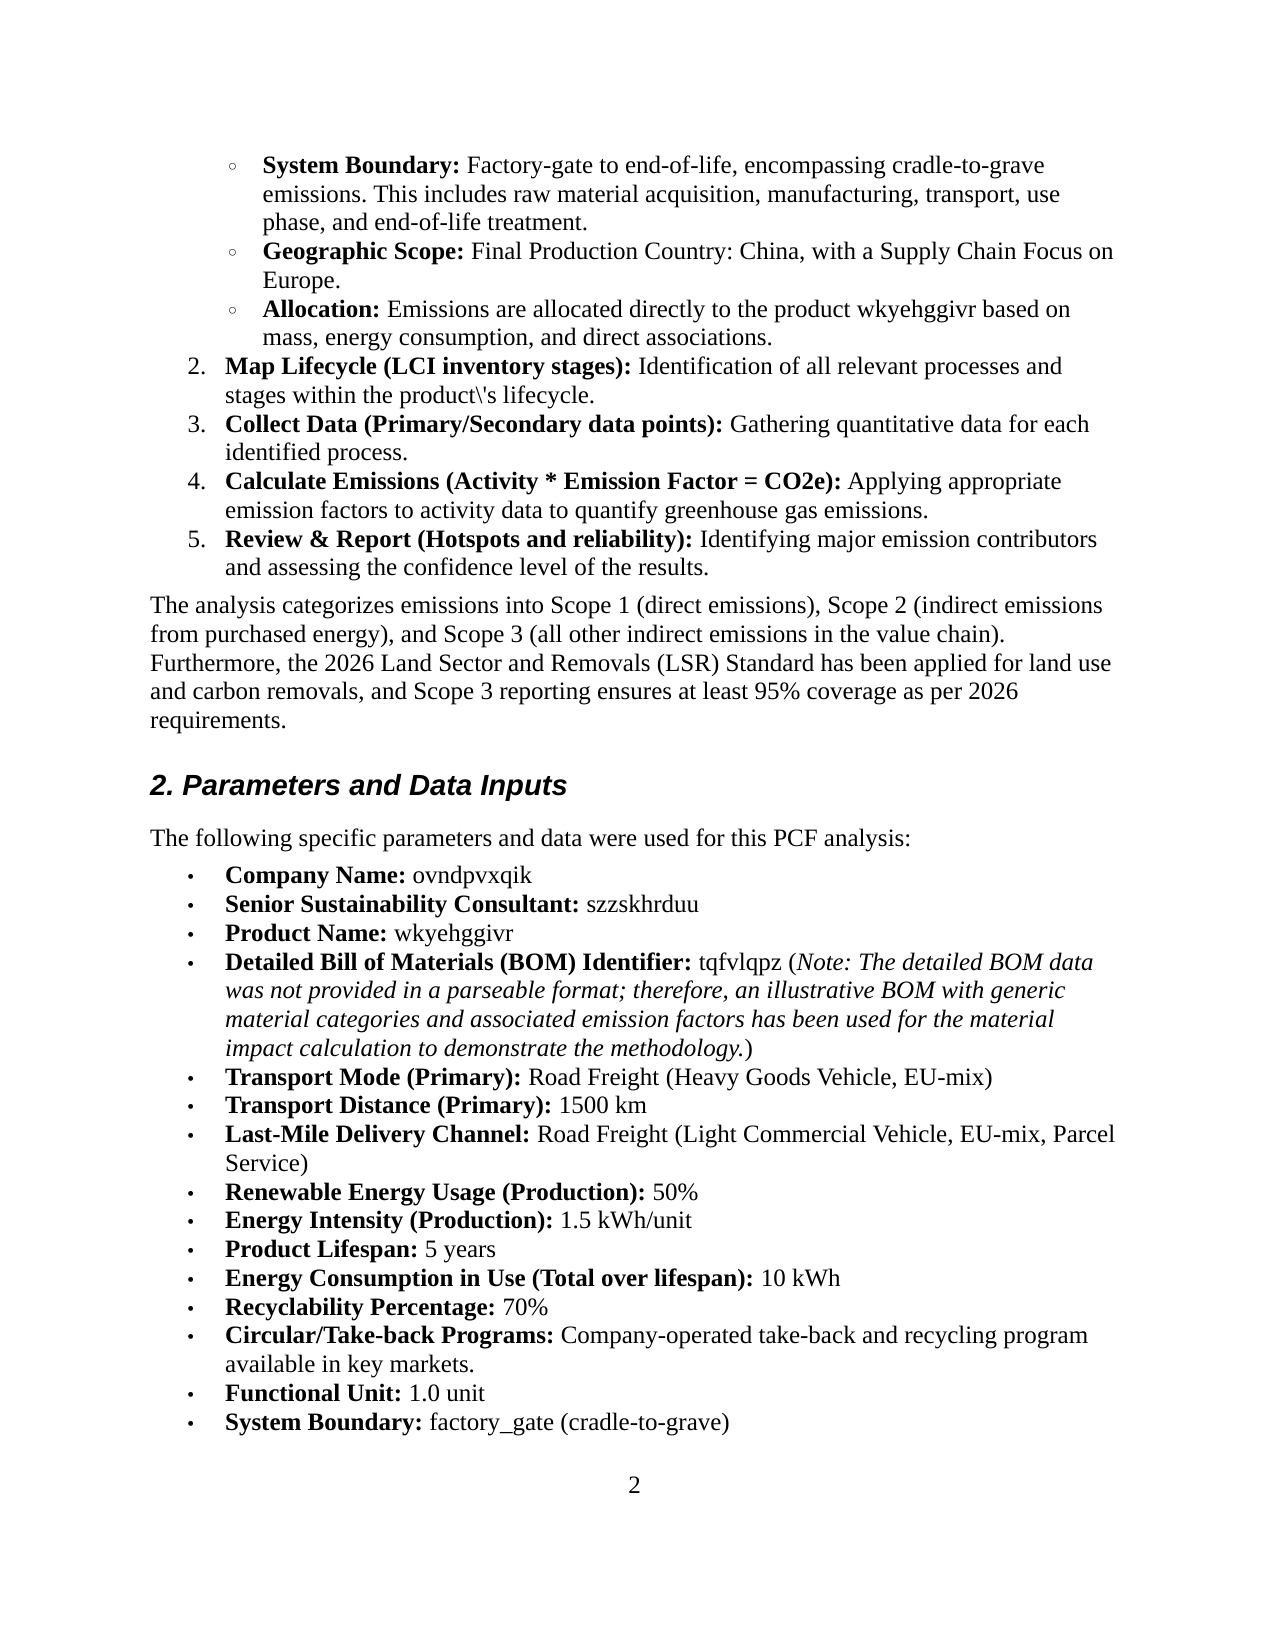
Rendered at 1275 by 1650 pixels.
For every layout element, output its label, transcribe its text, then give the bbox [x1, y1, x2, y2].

list Collect Data (Primary/Secondary data points): Gathering quantitative data for each identified process. [187, 409, 1125, 466]
list Energy Intensity (Production): 1.5 kWh/unit [187, 1206, 1125, 1234]
text The following specific parameters and data were used for this PCF analysis: [150, 823, 1125, 852]
list Product Name: wkyehggivr [187, 918, 1125, 947]
list System Boundary: Factory-gate to end-of-life, encompassing cradle-to-grave emissions. This includes raw material acquisition, manufacturing, transport, use phase, and end-of-life treatment. [225, 150, 1125, 236]
list Recyclability Percentage: 70% [187, 1292, 1125, 1321]
list Transport Distance (Primary): 1500 km [187, 1091, 1125, 1119]
list Circular/Take-back Programs: Company-operated take-back and recycling program available in key markets. [187, 1321, 1125, 1378]
list Functional Unit: 1.0 unit [187, 1378, 1125, 1407]
subtitle 2. Parameters and Data Inputs [150, 768, 1125, 801]
list Product Lifespan: 5 years [187, 1234, 1125, 1263]
list Transport Mode (Primary): Road Freight (Heavy Goods Vehicle, EU-mix) [187, 1062, 1125, 1091]
text The analysis categorizes emissions into Scope 1 (direct emissions), Scope 2 (indirect emissions from purchased energy), and Scope 3 (all other indirect emissions in the value chain). Furthermore, the 2026 Land Sector and Removals (LSR) Standard has been applied for land use and carbon removals, and Scope 3 reporting ensures at least 95% coverage as per 2026 requirements. [150, 590, 1125, 734]
list Calculate Emissions (Activity * Emission Factor = CO2e): Applying appropriate emission factors to activity data to quantify greenhouse gas emissions. [187, 466, 1125, 524]
list Company Name: ovndpvxqik [187, 861, 1125, 889]
list Review & Report (Hotspots and reliability): Identifying major emission contributors and assessing the confidence level of the results. [187, 524, 1125, 581]
list Detailed Bill of Materials (BOM) Identifier: tqfvlqpz (Note: The detailed BOM data was not provided in a parseable format; therefore, an illustrative BOM with generic material categories and associated emission factors has been used for the material impact calculation to demonstrate the methodology.) [187, 947, 1125, 1062]
list Allocation: Emissions are allocated directly to the product wkyehggivr based on mass, energy consumption, and direct associations. [225, 294, 1125, 351]
list Last-Mile Delivery Channel: Road Freight (Light Commercial Vehicle, EU-mix, Parcel Service) [187, 1119, 1125, 1177]
list Senior Sustainability Consultant: szzskhrduu [187, 889, 1125, 918]
list Geographic Scope: Final Production Country: China, with a Supply Chain Focus on Europe. [225, 236, 1125, 294]
list Renewable Energy Usage (Production): 50% [187, 1177, 1125, 1206]
list Energy Consumption in Use (Total over lifespan): 10 kWh [187, 1263, 1125, 1292]
list Map Lifecycle (LCI inventory stages): Identification of all relevant processes and stages within the product\'s lifecycle. [187, 351, 1125, 409]
list System Boundary: factory_gate (cradle-to-grave) [187, 1407, 1125, 1436]
